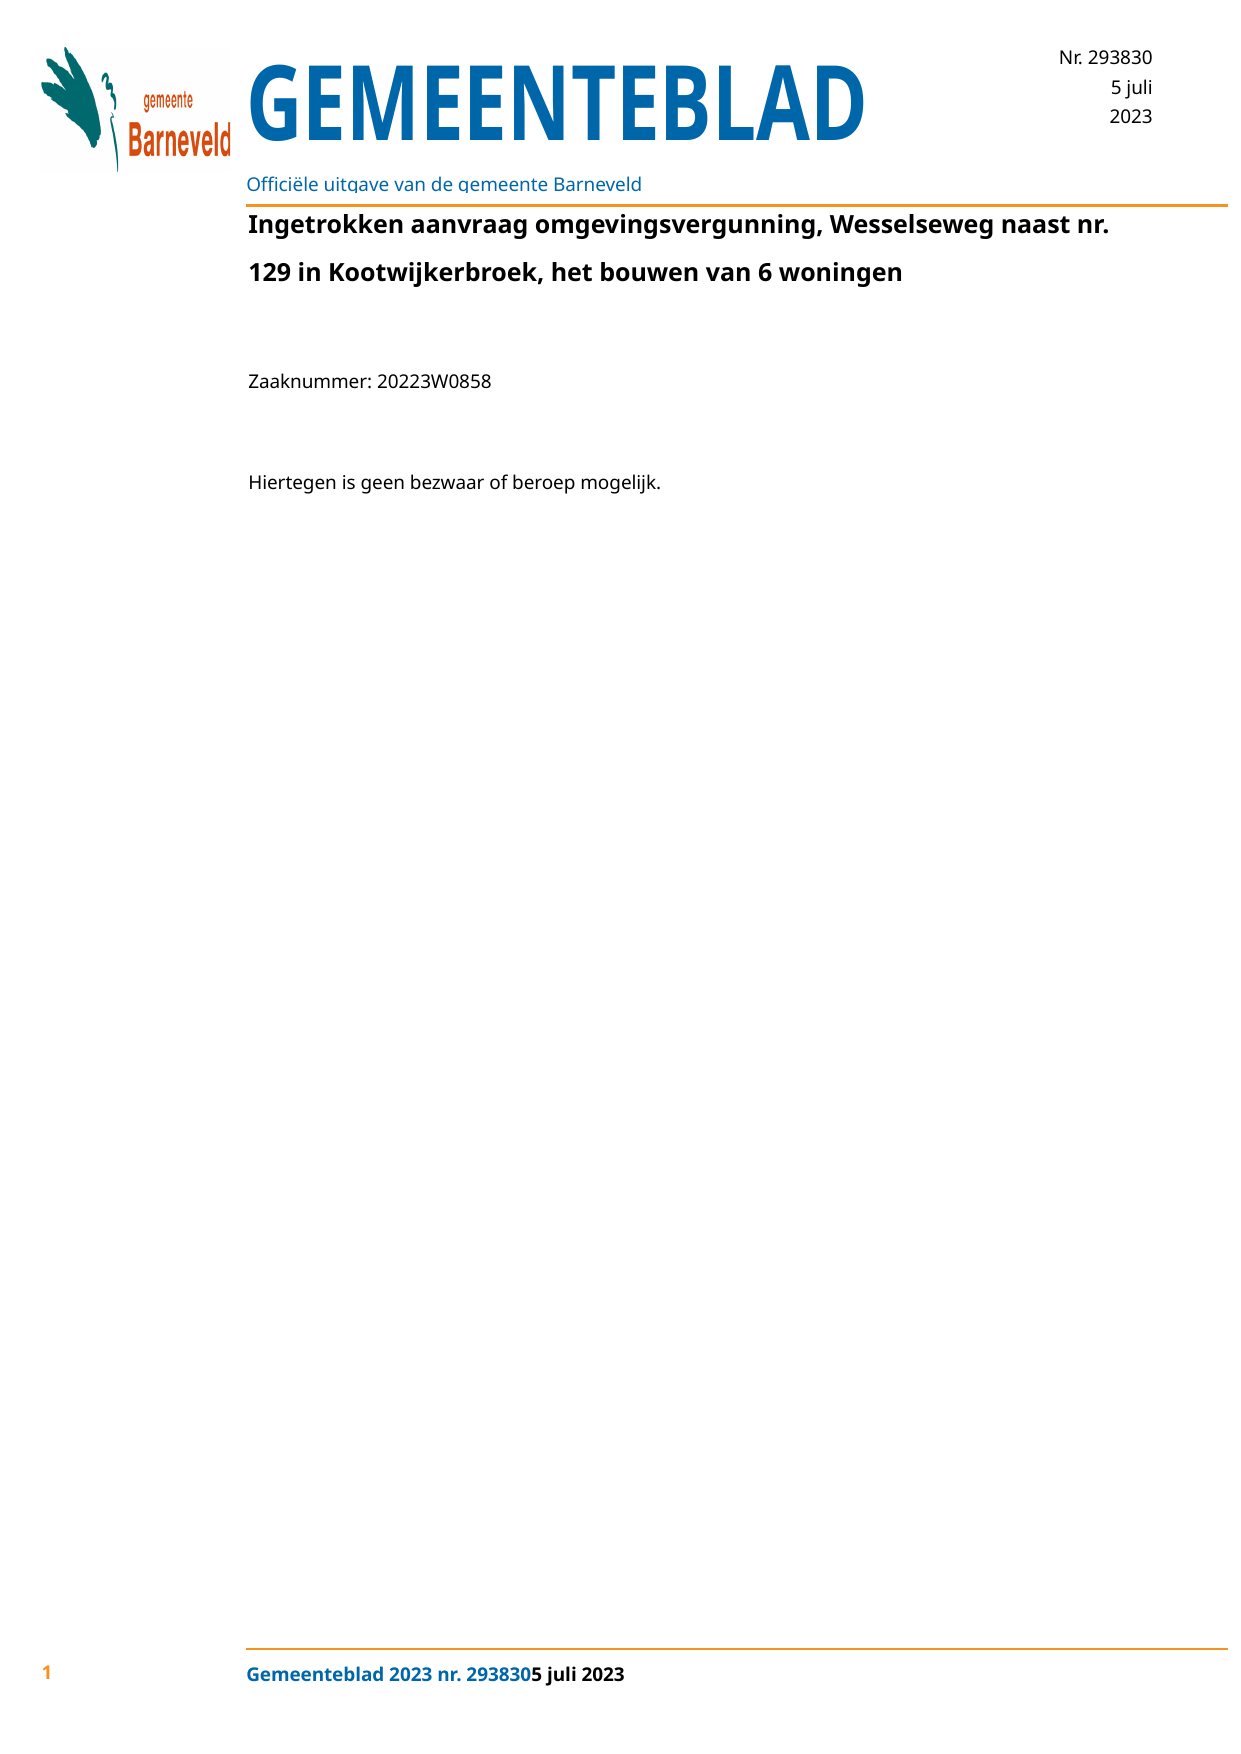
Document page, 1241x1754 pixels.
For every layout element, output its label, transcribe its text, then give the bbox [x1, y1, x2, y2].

text Zaaknummer: 20223W0858 [248, 368, 1152, 394]
text Hiertegen is geen bezwaar of beroep mogelijk. [248, 469, 1152, 495]
text Ingetrokken aanvraag omgevingsvergunning, Wesselseweg naast nr. 129 in Kootwijkerbroek, het bouwen van 6 woningen [248, 207, 1152, 288]
picture [41, 47, 231, 172]
